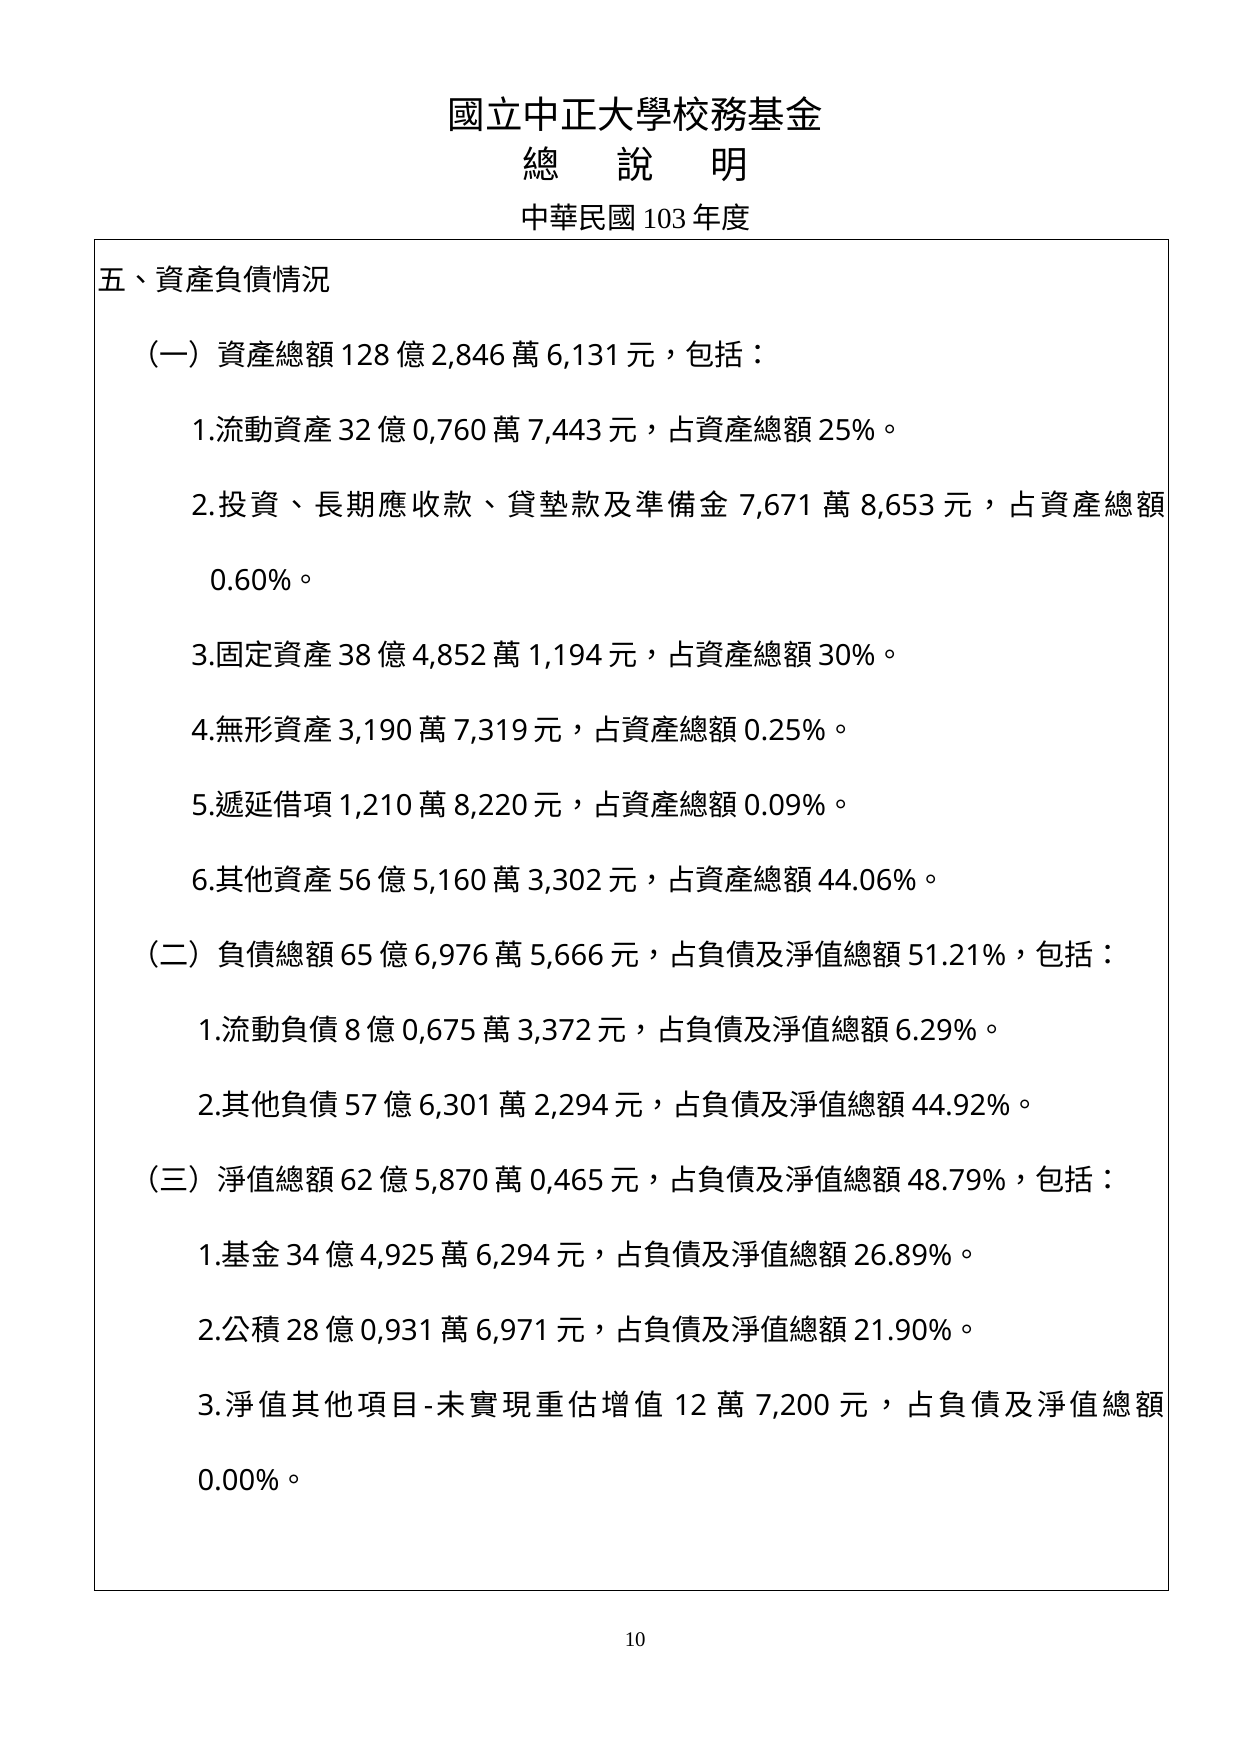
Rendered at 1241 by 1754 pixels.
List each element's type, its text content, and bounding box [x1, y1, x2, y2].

table_header 五、資產負債情況 （一）資產總額128億2,846萬6,131元，包括： 1.流動資產32億0,760萬7,443元，占資產總額25%。 2.投資、長期應收款、貸墊款及準備金7,671萬8,653元，占資產總額0.60%。 3.固定資產38億4,852萬1,194元，占資產總額30%。 4.無形資產3,190萬7,319元，占資產總額0.25%。 5.遞延借項1,210萬8,220元，占資產總額0.09%。 6.其他資產56億5,160萬3,302元，占資產總額44.06%。 （二）負債總額65億6,976萬5,666元，占負債及淨值總額51.21%，包括： 1.流動負債8億0,675萬3,372元，占負債及淨值總額6.29%。 2.其他負債57億6,301萬2,294元，占負債及淨值總額44.92%。 （三）淨值總額62億5,870萬0,465元，占負債及淨值總額48.79%，包括： 1.基金34億4,925萬6,294元，占負債及淨值總額26.89%。 2.公積28億0,931萬6,971元，占負債及淨值總額21.90%。 3.淨值其他項目-未實現重估增值12萬7,200元，占負債及淨值總額0.00%。 [95, 240, 1168, 1590]
